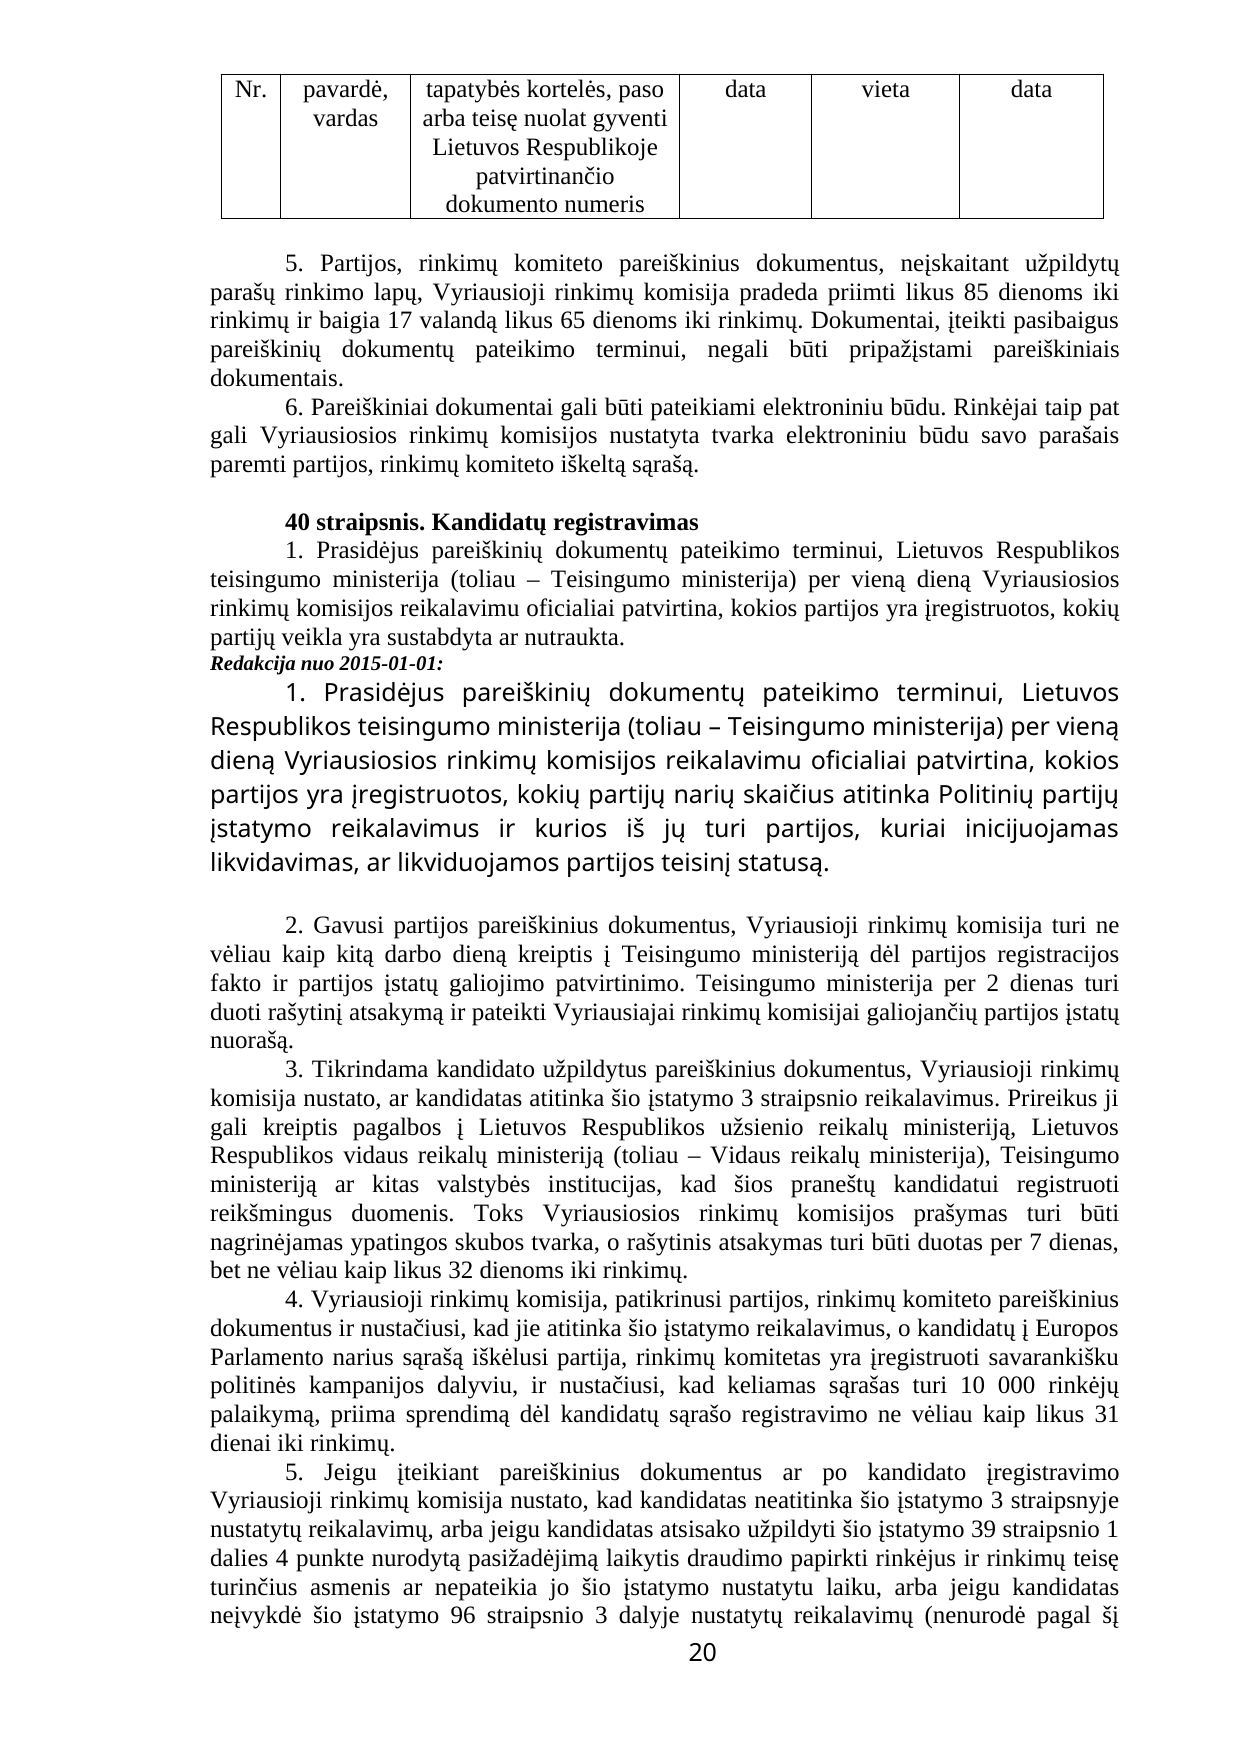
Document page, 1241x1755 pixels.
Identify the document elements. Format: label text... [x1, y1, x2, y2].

text 5. Partijos, rinkimų komiteto pareiškinius dokumentus, neįskaitant užpildytų parašų rinkimo lapų, Vyriausioji rinkimų komisija pradeda priimti likus 85 dienoms iki rinkimų ir baigia 17 valandą likus 65 dienoms iki rinkimų. Dokumentai, įteikti pasibaigus pareiškinių dokumentų pateikimo terminui, negali būti pripažįstami pareiškiniais dokumentais. [210, 248, 1120, 392]
text 6. Pareiškiniai dokumentai gali būti pateikiami elektroniniu būdu. Rinkėjai taip pat gali Vyriausiosios rinkimų komisijos nustatyta tvarka elektroniniu būdu savo parašais paremti partijos, rinkimų komiteto iškeltą sąrašą. [210, 392, 1120, 478]
table_header vieta [812, 75, 959, 218]
text 4. Vyriausioji rinkimų komisija, patikrinusi partijos, rinkimų komiteto pareiškinius dokumentus ir nustačiusi, kad jie atitinka šio įstatymo reikalavimus, o kandidatų į Europos Parlamento narius sąrašą iškėlusi partija, rinkimų komitetas yra įregistruoti savarankišku politinės kampanijos dalyviu, ir nustačiusi, kad keliamas sąrašas turi 10 000 rinkėjų palaikymą, priima sprendimą dėl kandidatų sąrašo registravimo ne vėliau kaip likus 31 dienai iki rinkimų. [210, 1284, 1120, 1457]
table_header pavardė, vardas [281, 75, 410, 218]
table_header data [680, 75, 811, 218]
text 3. Tikrindama kandidato užpildytus pareiškinius dokumentus, Vyriausioji rinkimų komisija nustato, ar kandidatas atitinka šio įstatymo 3 straipsnio reikalavimus. Prireikus ji gali kreiptis pagalbos į Lietuvos Respublikos užsienio reikalų ministeriją, Lietuvos Respublikos vidaus reikalų ministeriją (toliau – Vidaus reikalų ministerija), Teisingumo ministeriją ar kitas valstybės institucijas, kad šios praneštų kandidatui registruoti reikšmingus duomenis. Toks Vyriausiosios rinkimų komisijos prašymas turi būti nagrinėjamas ypatingos skubos tvarka, o rašytinis atsakymas turi būti duotas per 7 dienas, bet ne vėliau kaip likus 32 dienoms iki rinkimų. [210, 1054, 1120, 1284]
table_header [1104, 74, 1137, 218]
text 1. Prasidėjus pareiškinių dokumentų pateikimo terminui, Lietuvos Respublikos teisingumo ministerija (toliau – Teisingumo ministerija) per vieną dieną Vyriausiosios rinkimų komisijos reikalavimu oficialiai patvirtina, kokios partijos yra įregistruotos, kokių partijų veikla yra sustabdyta ar nutraukta. [210, 536, 1120, 651]
text 5. Jeigu įteikiant pareiškinius dokumentus ar po kandidato įregistravimo Vyriausioji rinkimų komisija nustato, kad kandidatas neatitinka šio įstatymo 3 straipsnyje nustatytų reikalavimų, arba jeigu kandidatas atsisako užpildyti šio įstatymo 39 straipsnio 1 dalies 4 punkte nurodytą pasižadėjimą laikytis draudimo papirkti rinkėjus ir rinkimų teisę turinčius asmenis ar nepateikia jo šio įstatymo nustatytu laiku, arba jeigu kandidatas neįvykdė šio įstatymo 96 straipsnio 3 dalyje nustatytų reikalavimų (nenurodė pagal šį [210, 1457, 1120, 1629]
table_header tapatybės kortelės, paso arba teisę nuolat gyventi Lietuvos Respublikoje patvirtinančio dokumento numeris [411, 75, 679, 218]
text 2. Gavusi partijos pareiškinius dokumentus, Vyriausioji rinkimų komisija turi ne vėliau kaip kitą darbo dieną kreiptis į Teisingumo ministeriją dėl partijos registracijos fakto ir partijos įstatų galiojimo patvirtinimo. Teisingumo ministerija per 2 dienas turi duoti rašytinį atsakymą ir pateikti Vyriausiajai rinkimų komisijai galiojančių partijos įstatų nuorašą. [210, 910, 1120, 1054]
text Redakcija nuo 2015-01-01: [210, 651, 1120, 675]
text 40 straipsnis. Kandidatų registravimas [210, 507, 1120, 536]
table_header data [960, 75, 1103, 218]
text 1. Prasidėjus pareiškinių dokumentų pateikimo terminui, Lietuvos Respublikos teisingumo ministerija (toliau – Teisingumo ministerija) per vieną dieną Vyriausiosios rinkimų komisijos reikalavimu oficialiai patvirtina, kokios partijos yra įregistruotos, kokių partijų narių skaičius atitinka Politinių partijų įstatymo reikalavimus ir kurios iš jų turi partijos, kuriai inicijuojamas likvidavimas, ar likviduojamos partijos teisinį statusą. [210, 675, 1120, 879]
table_header Nr. [222, 75, 280, 218]
